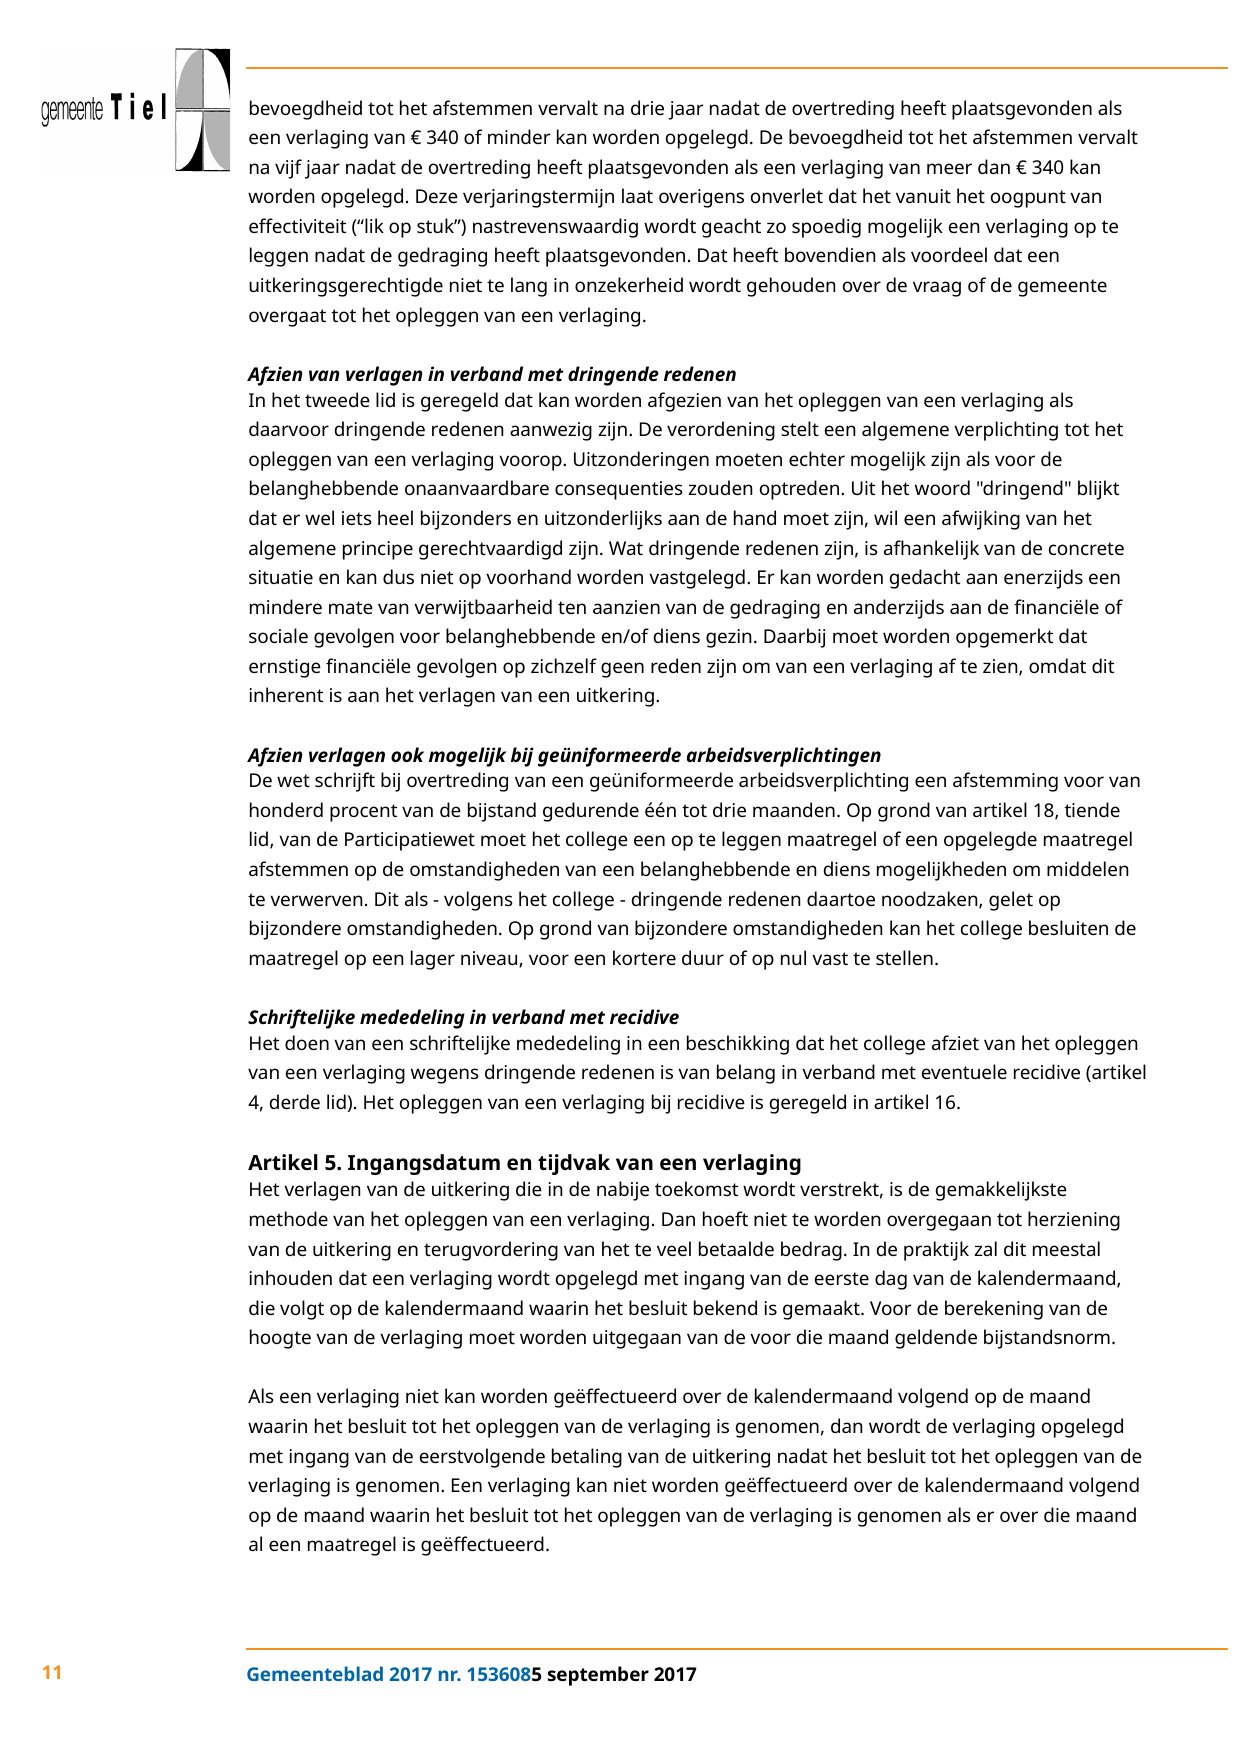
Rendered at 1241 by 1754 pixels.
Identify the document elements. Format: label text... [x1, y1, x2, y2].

text Het verlagen van de uitkering die in de nabije toekomst wordt verstrekt, is de gemakkelijkste methode van het opleggen van een verlaging. Dan hoeft niet te worden overgegaan tot herziening van de uitkering en terugvordering van het te veel betaalde bedrag. In de praktijk zal dit meestal inhouden dat een verlaging wordt opgelegd met ingang van de eerste dag van de kalendermaand, die volgt op de kalendermaand waarin het besluit bekend is gemaakt. Voor de berekening van de hoogte van de verlaging moet worden uitgegaan van de voor die maand geldende bijstandsnorm. [248, 1177, 1152, 1350]
text Schriftelijke mededeling in verband met recidive [248, 1004, 1152, 1030]
text De wet schrijft bij overtreding van een geüniformeerde arbeidsverplichting een afstemming voor van honderd procent van de bijstand gedurende één tot drie maanden. Op grond van artikel 18, tiende lid, van de Participatiewet moet het college een op te leggen maatregel of een opgelegde maatregel afstemmen op de omstandigheden van een belanghebbende en diens mogelijkheden om middelen te verwerven. Dit als - volgens het college - dringende redenen daartoe noodzaken, gelet op bijzondere omstandigheden. Op grond van bijzondere omstandigheden kan het college besluiten de maatregel op een lager niveau, voor een kortere duur of op nul vast te stellen. [248, 767, 1152, 971]
text In het tweede lid is geregeld dat kan worden afgezien van het opleggen van een verlaging als daarvoor dringende redenen aanwezig zijn. De verordening stelt een algemene verplichting tot het opleggen van een verlaging voorop. Uitzonderingen moeten echter mogelijk zijn als voor de belanghebbende onaanvaardbare consequenties zouden optreden. Uit het woord "dringend" blijkt dat er wel iets heel bijzonders en uitzonderlijks aan de hand moet zijn, wil een afwijking van het algemene principe gerechtvaardigd zijn. Wat dringende redenen zijn, is afhankelijk van de concrete situatie en kan dus niet op voorhand worden vastgelegd. Er kan worden gedacht aan enerzijds een mindere mate van verwijtbaarheid ten aanzien van de gedraging en anderzijds aan de financiële of sociale gevolgen voor belanghebbende en/of diens gezin. Daarbij moet worden opgemerkt dat ernstige financiële gevolgen op zichzelf geen reden zijn om van een verlaging af te zien, omdat dit inherent is aan het verlagen van een uitkering. [248, 387, 1152, 708]
picture [41, 47, 231, 172]
text Het doen van een schriftelijke mededeling in een beschikking dat het college afziet van het opleggen van een verlaging wegens dringende redenen is van belang in verband met eventuele recidive (artikel 4, derde lid). Het opleggen van een verlaging bij recidive is geregeld in artikel 16. [248, 1030, 1152, 1115]
text bevoegdheid tot het afstemmen vervalt na drie jaar nadat de overtreding heeft plaatsgevonden als een verlaging van € 340 of minder kan worden opgelegd. De bevoegdheid tot het afstemmen vervalt na vijf jaar nadat de overtreding heeft plaatsgevonden als een verlaging van meer dan € 340 kan worden opgelegd. Deze verjaringstermijn laat overigens onverlet dat het vanuit het oogpunt van effectiviteit (“lik op stuk”) nastrevenswaardig wordt geacht zo spoedig mogelijk een verlaging op te leggen nadat de gedraging heeft plaatsgevonden. Dat heeft bovendien als voordeel dat een uitkeringsgerechtigde niet te lang in onzekerheid wordt gehouden over de vraag of de gemeente overgaat tot het opleggen van een verlaging. [248, 95, 1152, 328]
text Afzien van verlagen in verband met dringende redenen [248, 361, 1152, 387]
text Als een verlaging niet kan worden geëffectueerd over de kalendermaand volgend op de maand waarin het besluit tot het opleggen van de verlaging is genomen, dan wordt de verlaging opgelegd met ingang van de eerstvolgende betaling van de uitkering nadat het besluit tot het opleggen van de verlaging is genomen. Een verlaging kan niet worden geëffectueerd over de kalendermaand volgend op de maand waarin het besluit tot het opleggen van de verlaging is genomen als er over die maand al een maatregel is geëffectueerd. [248, 1384, 1152, 1557]
text Artikel 5. Ingangsdatum en tijdvak van een verlaging [248, 1148, 1152, 1177]
text Afzien verlagen ook mogelijk bij geüniformeerde arbeidsverplichtingen [248, 742, 1152, 767]
